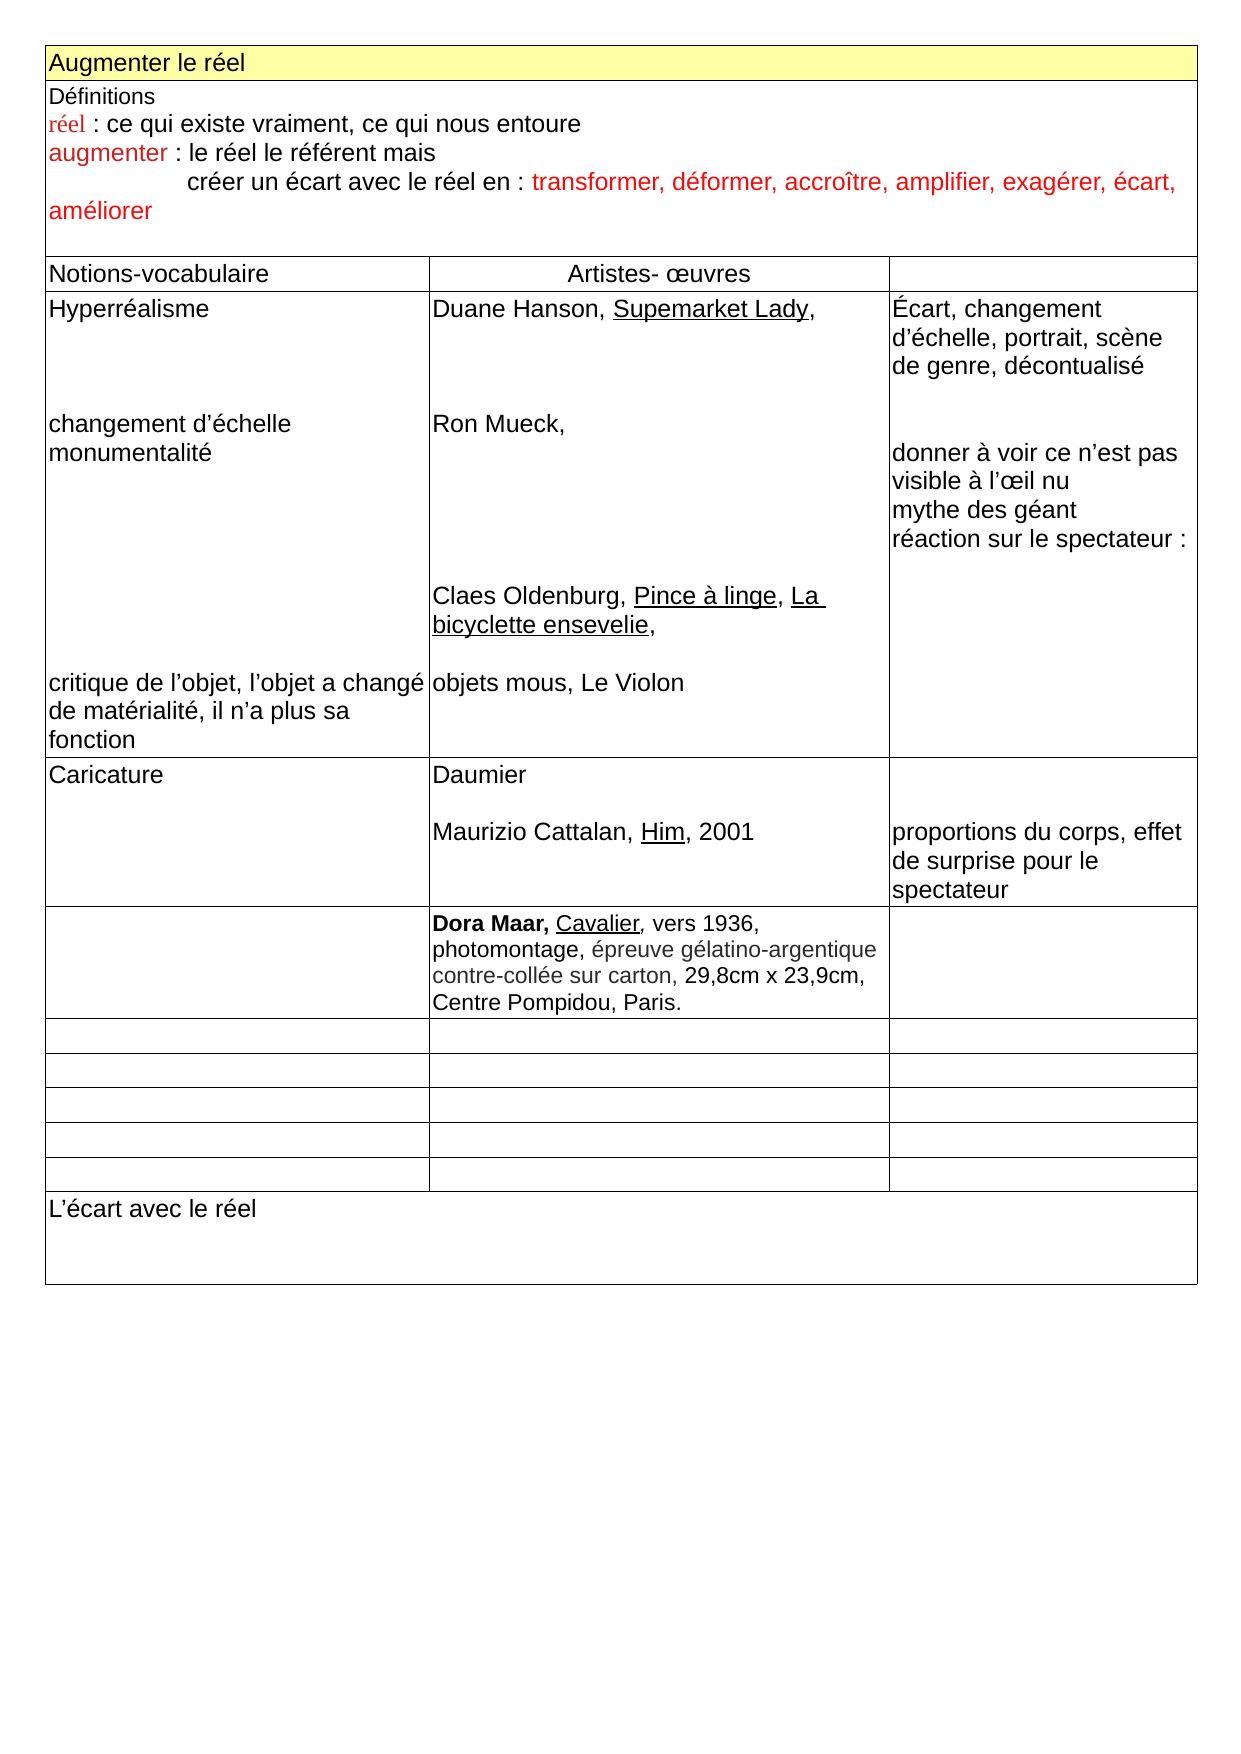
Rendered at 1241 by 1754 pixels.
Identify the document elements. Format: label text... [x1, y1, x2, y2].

table_cell [890, 1123, 1197, 1157]
table_cell [890, 1088, 1197, 1122]
table_cell [430, 1019, 889, 1052]
table_cell [890, 1019, 1197, 1052]
table_cell Définitions réel : ce qui existe vraiment, ce qui nous entoure augmenter : le réel le référent mais créer un écart avec le réel en : transformer, déformer, accroître, amplifier, exagérer, écart, améliorer [46, 81, 1197, 256]
table_cell proportions du corps, effet de surprise pour le spectateur [890, 758, 1197, 906]
table_cell Écart, changement d’échelle, portrait, scène de genre, décontualisé donner à voir ce n’est pas visible à l’œil nu mythe des géant réaction sur le spectateur : [890, 292, 1197, 757]
table_cell [46, 1054, 429, 1087]
table_cell [46, 1088, 429, 1122]
table_cell L’écart avec le réel [46, 1192, 1197, 1283]
table_cell Dora Maar, Cavalier, vers 1936, photomontage, épreuve gélatino-argentique contre-collée sur carton, 29,8cm x 23,9cm, Centre Pompidou, Paris. [430, 907, 889, 1018]
table_cell [46, 907, 429, 1018]
table_cell [430, 1123, 889, 1157]
table_cell [430, 1158, 889, 1191]
table_cell Hyperréalisme changement d’échelle monumentalité critique de l’objet, l’objet a changé de matérialité, il n’a plus sa fonction [46, 292, 429, 757]
table_cell [890, 257, 1197, 291]
table_cell [890, 1158, 1197, 1191]
table_cell Notions-vocabulaire [46, 257, 429, 291]
table_cell [46, 1158, 429, 1191]
table_cell [430, 1054, 889, 1087]
table_cell [46, 1019, 429, 1052]
table_cell Caricature [46, 758, 429, 906]
table_header Augmenter le réel [46, 46, 1197, 80]
table_cell [890, 907, 1197, 1018]
table_cell [890, 1054, 1197, 1087]
table_cell Daumier Maurizio Cattalan, Him, 2001 [430, 758, 889, 906]
table_cell [46, 1123, 429, 1157]
table_cell Duane Hanson, Supemarket Lady, Ron Mueck, Claes Oldenburg, Pince à linge, La bicyclette ensevelie, objets mous, Le Violon [430, 292, 889, 757]
table_cell Artistes- œuvres [430, 257, 889, 291]
table_cell [430, 1088, 889, 1122]
